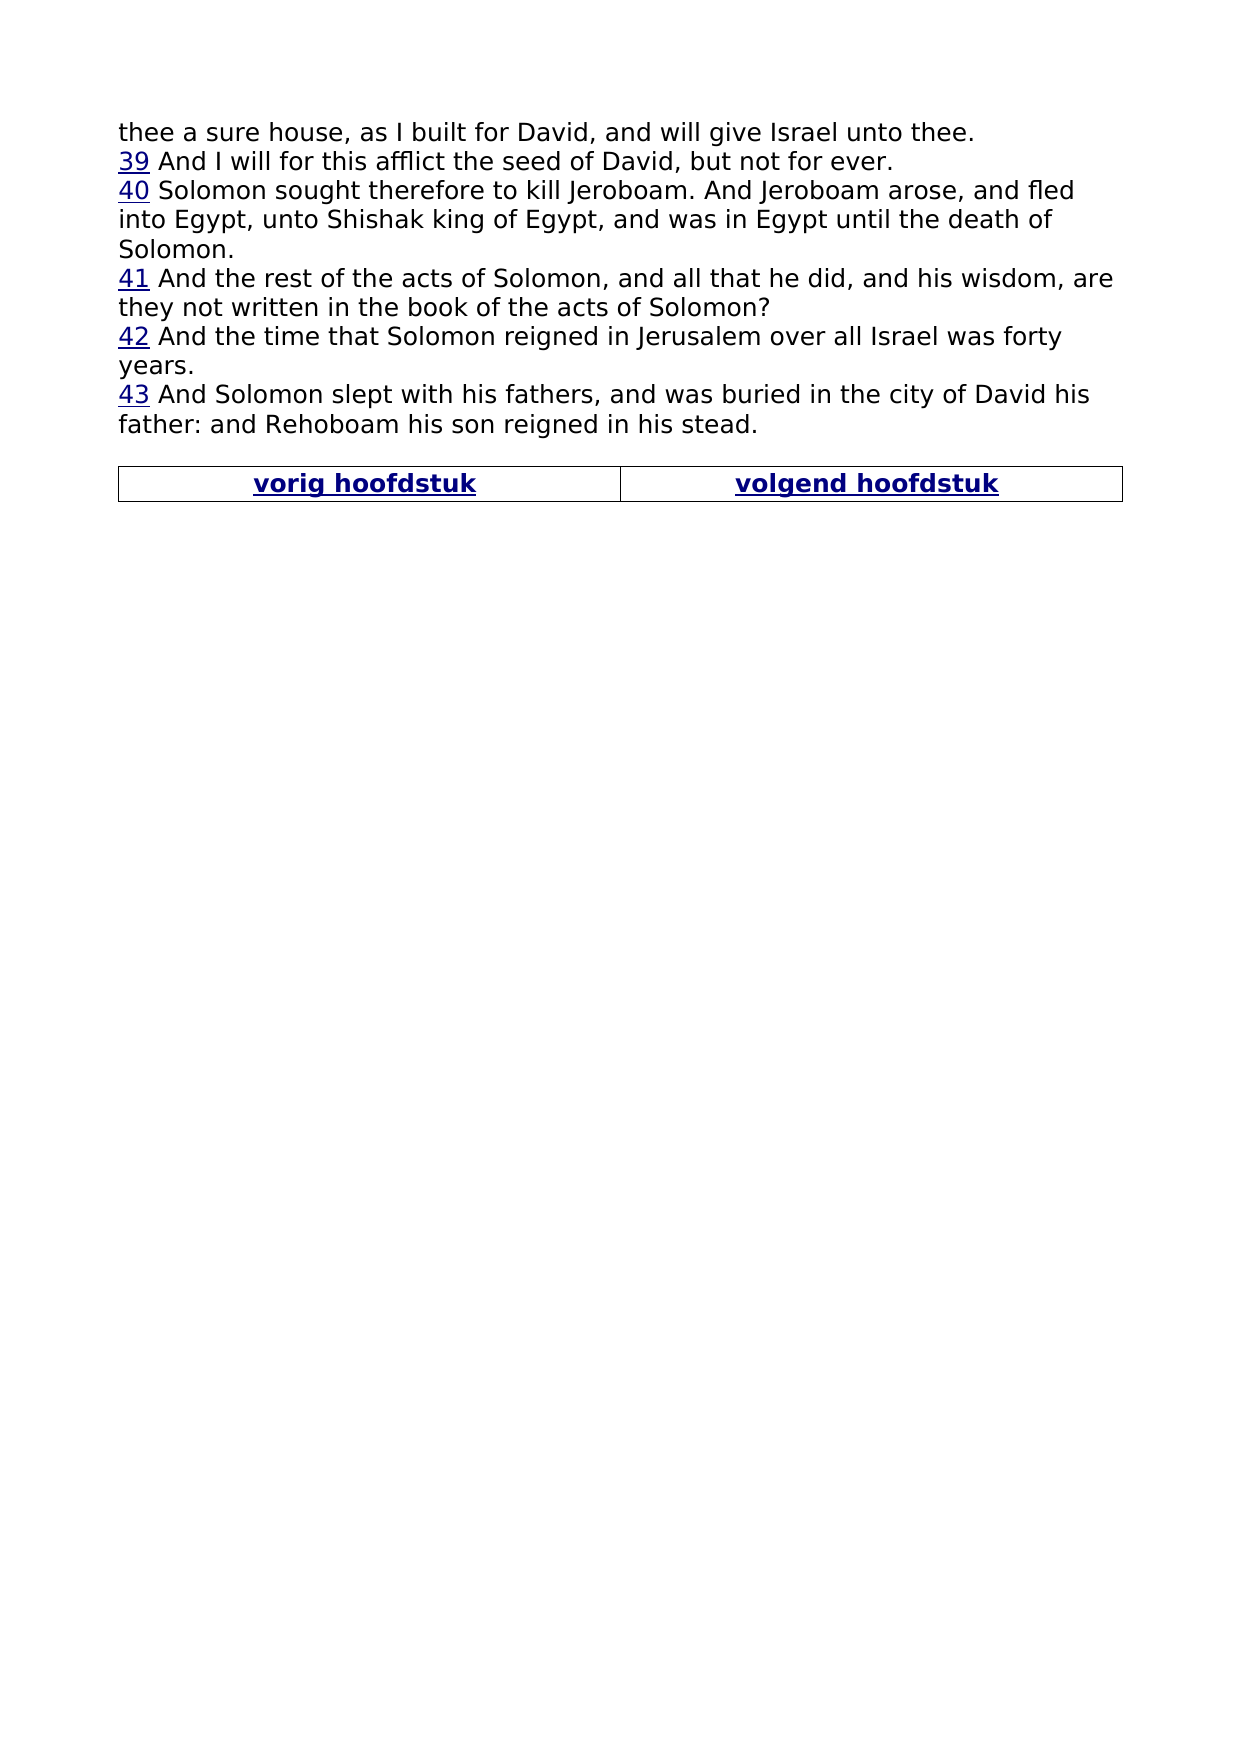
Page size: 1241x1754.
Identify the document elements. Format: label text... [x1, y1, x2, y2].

table_header vorig hoofdstuk [119, 467, 620, 501]
text thee a sure house, as I built for David, and will give Israel unto thee. 39 And I will for this afflict the seed of David, but not for ever. 40 Solomon sought therefore to kill Jeroboam. And Jeroboam arose, and fled into Egypt, unto Shishak king of Egypt, and was in Egypt until the death of Solomon. 41 And the rest of the acts of Solomon, and all that he did, and his wisdom, are they not written in the book of the acts of Solomon? 42 And the time that Solomon reigned in Jerusalem over all Israel was forty years. 43 And Solomon slept with his fathers, and was buried in the city of David his father: and Rehoboam his son reigned in his stead. [118, 118, 1122, 439]
table_header volgend hoofdstuk [621, 467, 1122, 501]
